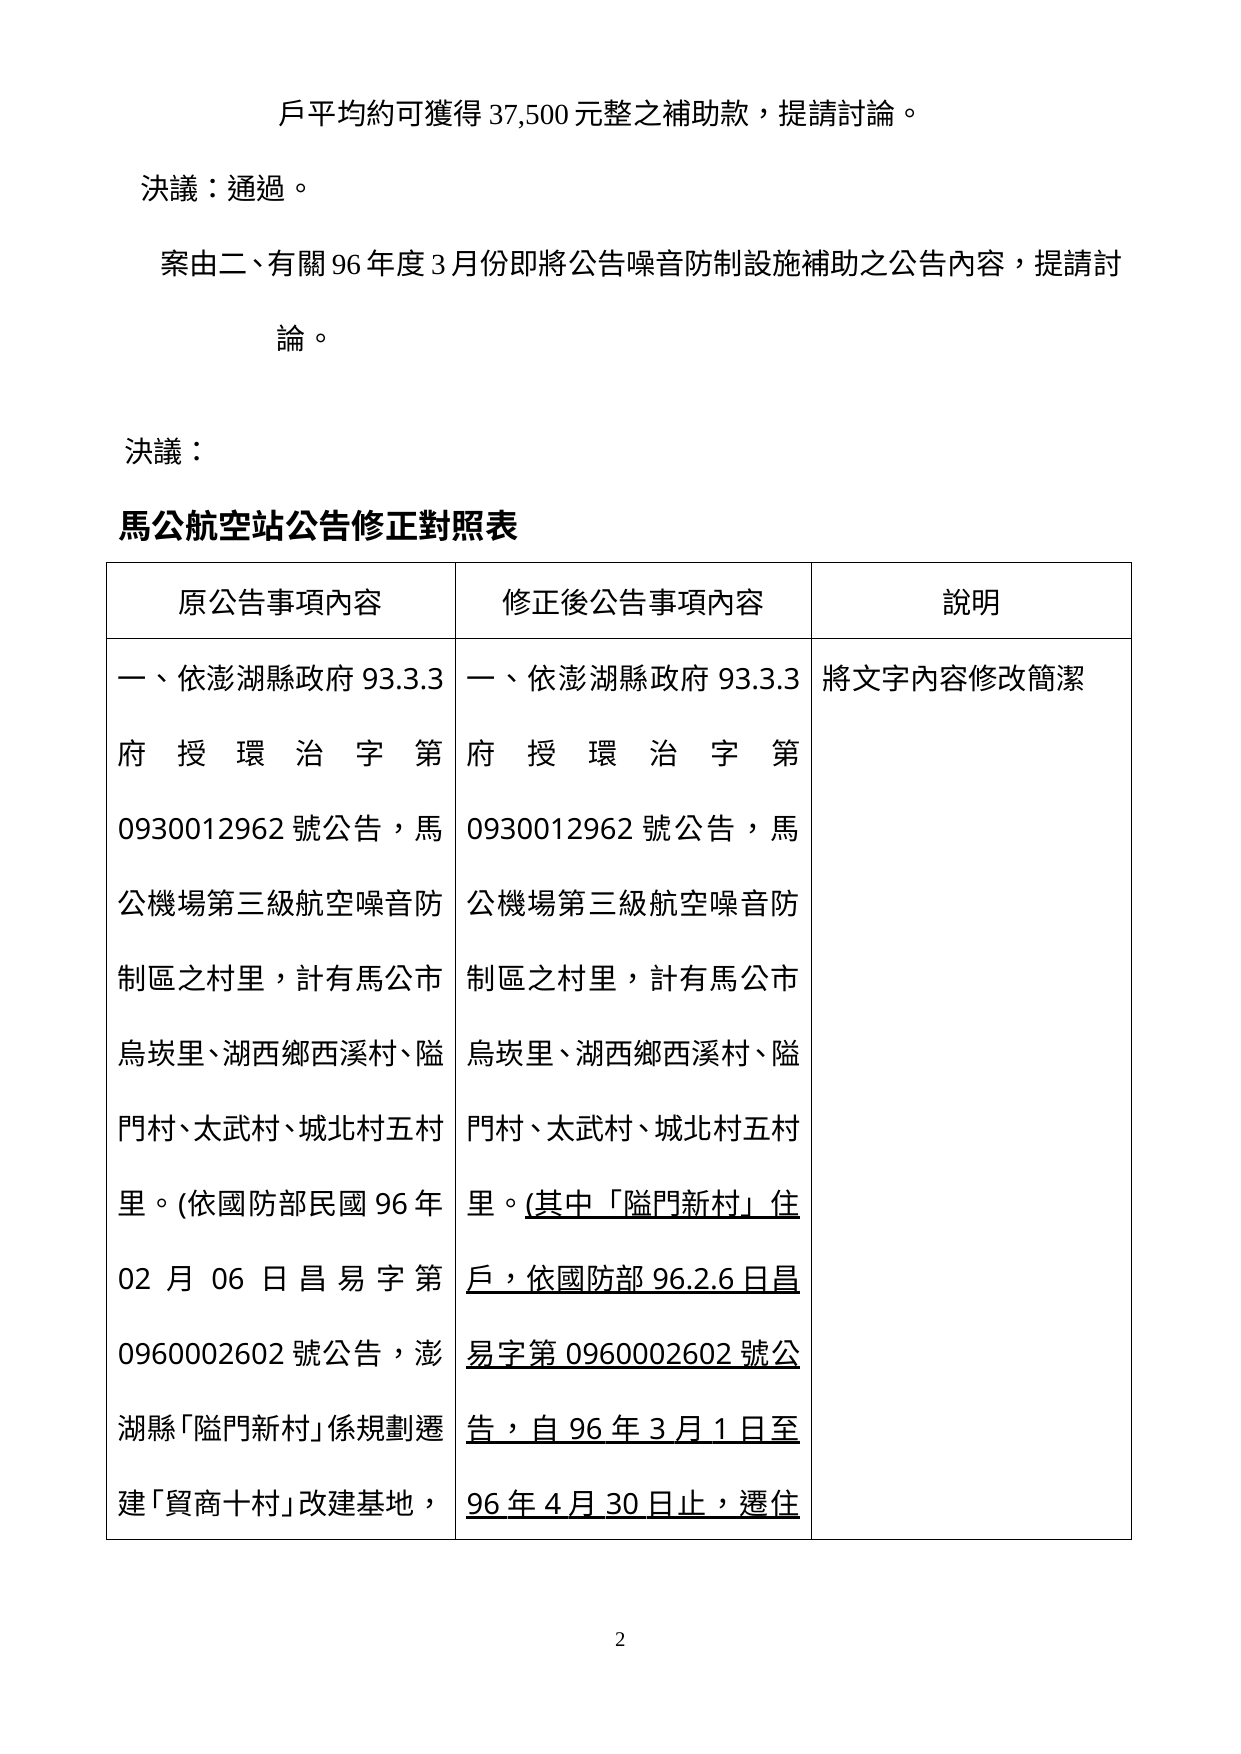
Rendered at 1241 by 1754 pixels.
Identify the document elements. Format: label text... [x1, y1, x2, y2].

text 案由二、有關96年度3月份即將公告噪音防制設施補助之公告內容，提請討論。 [160, 224, 1122, 374]
text 決議：通過。 [118, 149, 1122, 224]
text 馬公航空站公告修正對照表 [118, 487, 1122, 562]
text 戶平均約可獲得37,500元整之補助款，提請討論。 [118, 74, 1122, 149]
table_header 說明 [812, 563, 1131, 638]
table_cell 將文字內容修改簡潔 [812, 639, 1131, 1539]
table_cell 一、依澎湖縣政府93.3.3府授環治字第0930012962號公告，馬公機場第三級航空噪音防制區之村里，計有馬公市烏崁里、湖西鄉西溪村、隘門村、太武村、城北村五村里。(其中「隘門新村」住戶，依國防部96.2.6日昌易字第0960002602號公告，自96年3月1日至96年4月30日止，遷住 [456, 639, 811, 1539]
table_header 原公告事項內容 [107, 563, 455, 638]
text 決議： [118, 412, 1122, 487]
table_cell 一、依澎湖縣政府93.3.3府授環治字第0930012962號公告，馬公機場第三級航空噪音防制區之村里，計有馬公市烏崁里、湖西鄉西溪村、隘門村、太武村、城北村五村里。(依國防部民國96年02月06日昌易字第0960002602號公告，澎湖縣「隘門新村」係規劃遷建「貿商十村」改建基地， [107, 639, 455, 1539]
table_header 修正後公告事項內容 [456, 563, 811, 638]
